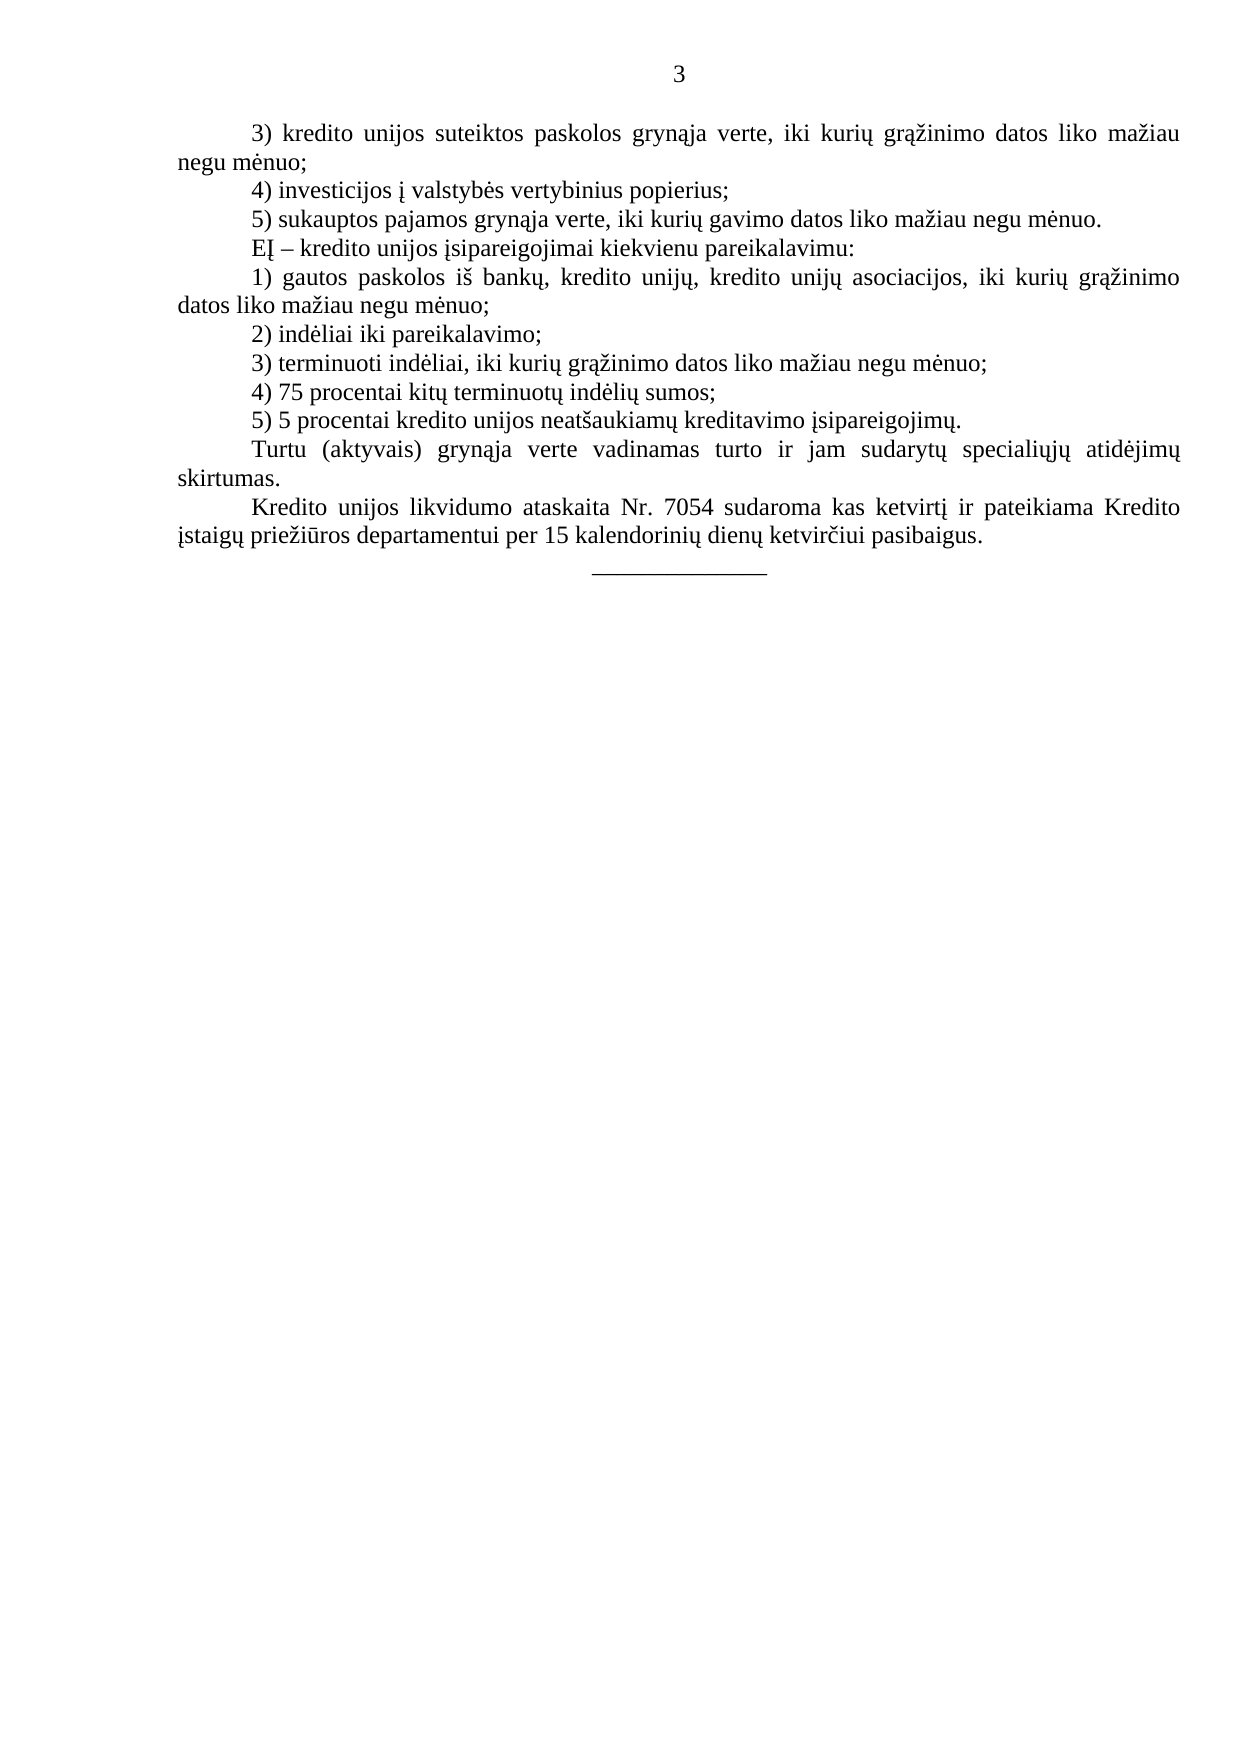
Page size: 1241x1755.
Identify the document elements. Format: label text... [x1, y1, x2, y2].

text 3) kredito unijos suteiktos paskolos grynąja verte, iki kurių grąžinimo datos liko mažiau negu mėnuo; [177, 118, 1181, 176]
text 5) 5 procentai kredito unijos neatšaukiamų kreditavimo įsipareigojimų. [177, 406, 1181, 434]
text EĮ – kredito unijos įsipareigojimai kiekvienu pareikalavimu: [177, 233, 1181, 262]
text 4) investicijos į valstybės vertybinius popierius; [177, 176, 1181, 204]
text 2) indėliai iki pareikalavimo; [177, 319, 1181, 348]
text Turtu (aktyvais) grynąja verte vadinamas turto ir jam sudarytų specialiųjų atidėjimų skirtumas. [177, 434, 1181, 492]
text 3) terminuoti indėliai, iki kurių grąžinimo datos liko mažiau negu mėnuo; [177, 348, 1181, 377]
text ______________ [177, 549, 1181, 578]
text 4) 75 procentai kitų terminuotų indėlių sumos; [177, 377, 1181, 406]
text 1) gautos paskolos iš bankų, kredito unijų, kredito unijų asociacijos, iki kurių grąžinimo datos liko mažiau negu mėnuo; [177, 262, 1181, 319]
text 5) sukauptos pajamos grynąja verte, iki kurių gavimo datos liko mažiau negu mėnuo. [177, 204, 1181, 233]
text Kredito unijos likvidumo ataskaita Nr. 7054 sudaroma kas ketvirtį ir pateikiama Kredito įstaigų priežiūros departamentui per 15 kalendorinių dienų ketvirčiui pasibaigus. [177, 492, 1181, 549]
